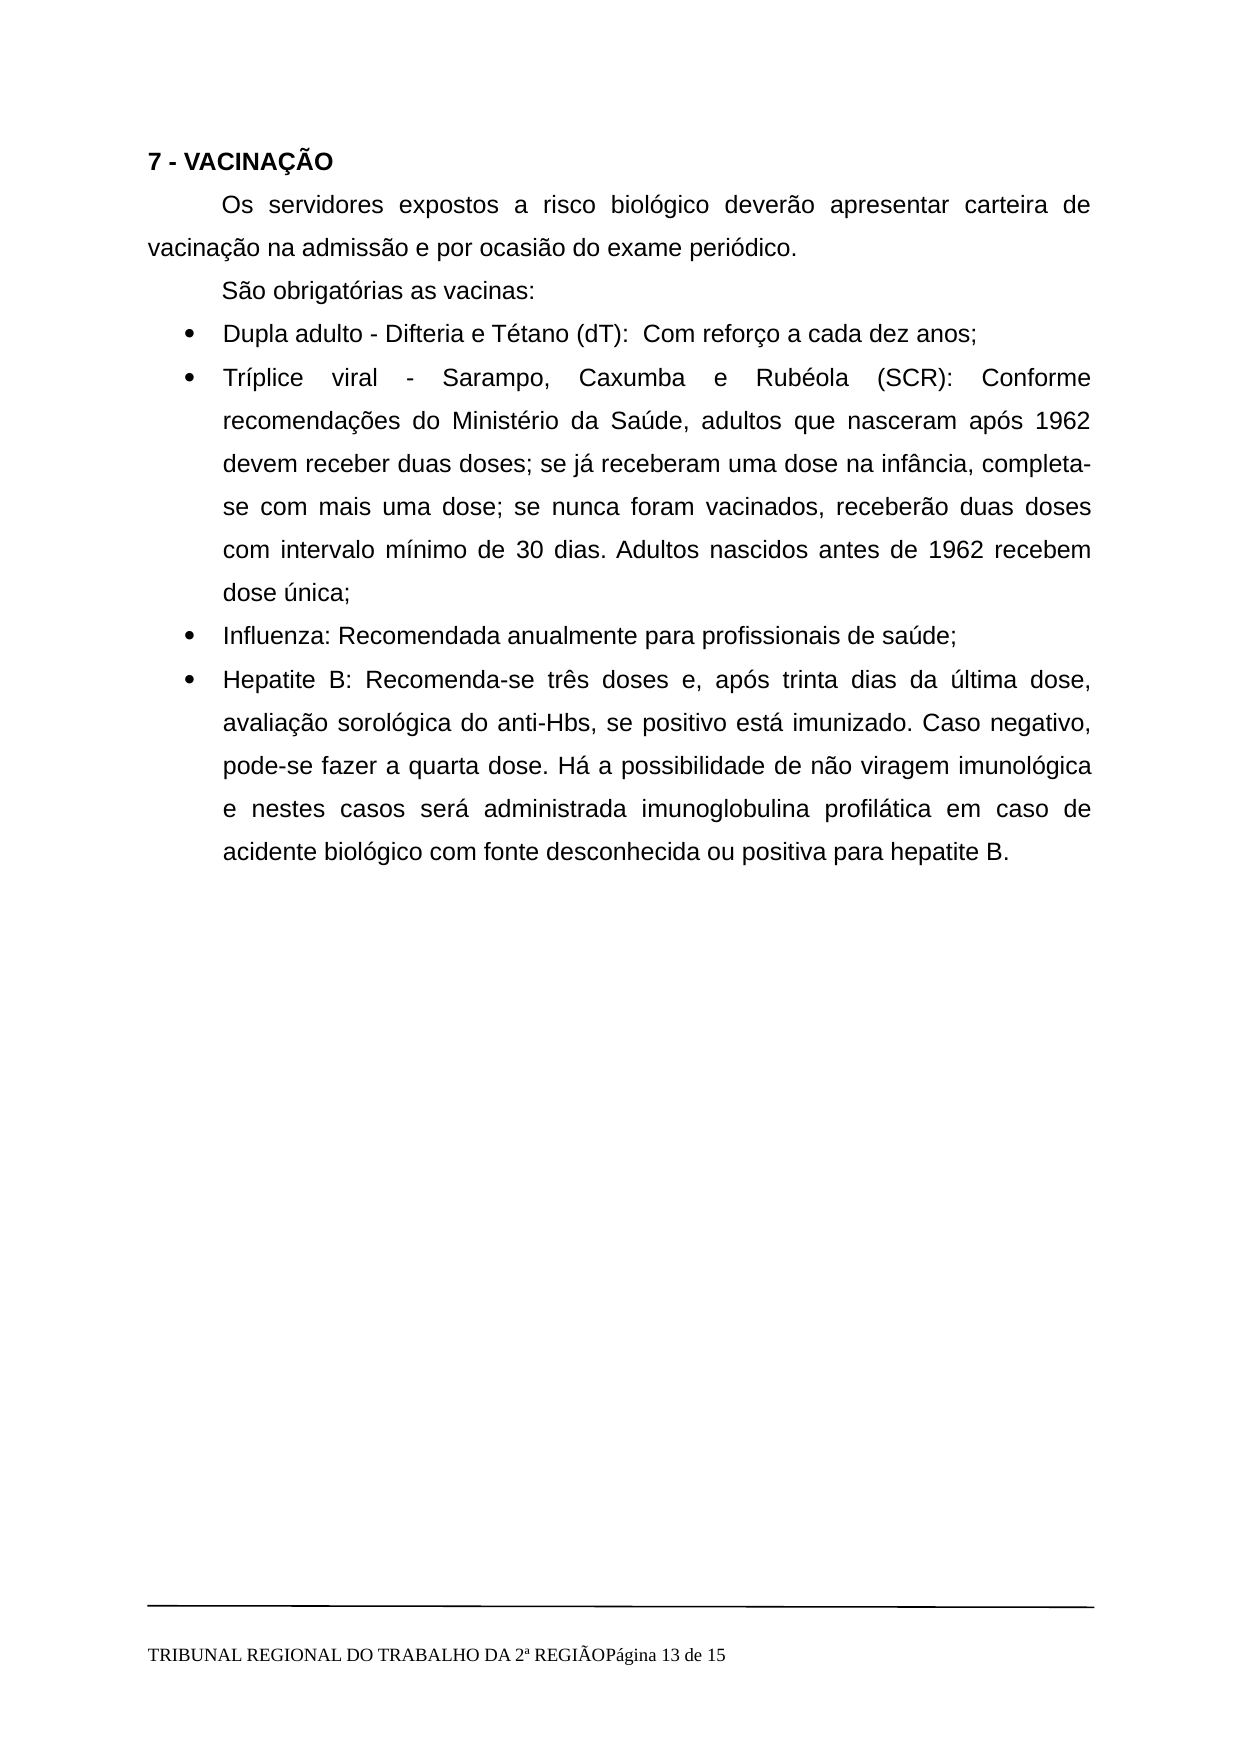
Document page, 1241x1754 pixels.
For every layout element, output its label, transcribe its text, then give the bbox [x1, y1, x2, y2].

text São obrigatórias as vacinas: [148, 276, 1093, 305]
text 7 - VACINAÇÃO [148, 147, 1093, 176]
list Influenza: Recomendada anualmente para profissionais de saúde; [185, 621, 1093, 650]
text Os servidores expostos a risco biológico deverão apresentar carteira de vacinação na admissão e por ocasião do exame periódico. [148, 190, 1093, 262]
list Hepatite B: Recomenda-se três doses e, após trinta dias da última dose, avaliação sorológica do anti-Hbs, se positivo está imunizado. Caso negativo, pode-se fazer a quarta dose. Há a possibilidade de não viragem imunológica e nestes casos será administrada imunoglobulina profilática em caso de acidente biológico com fonte desconhecida ou positiva para hepatite B. [185, 664, 1093, 866]
list Tríplice viral - Sarampo, Caxumba e Rubéola (SCR): Conforme recomendações do Ministério da Saúde, adultos que nasceram após 1962 devem receber duas doses; se já receberam uma dose na infância, completa-se com mais uma dose; se nunca foram vacinados, receberão duas doses com intervalo mínimo de 30 dias. Adultos nascidos antes de 1962 recebem dose única; [185, 362, 1093, 607]
list Dupla adulto - Difteria e Tétano (dT): Com reforço a cada dez anos; [185, 319, 1093, 348]
